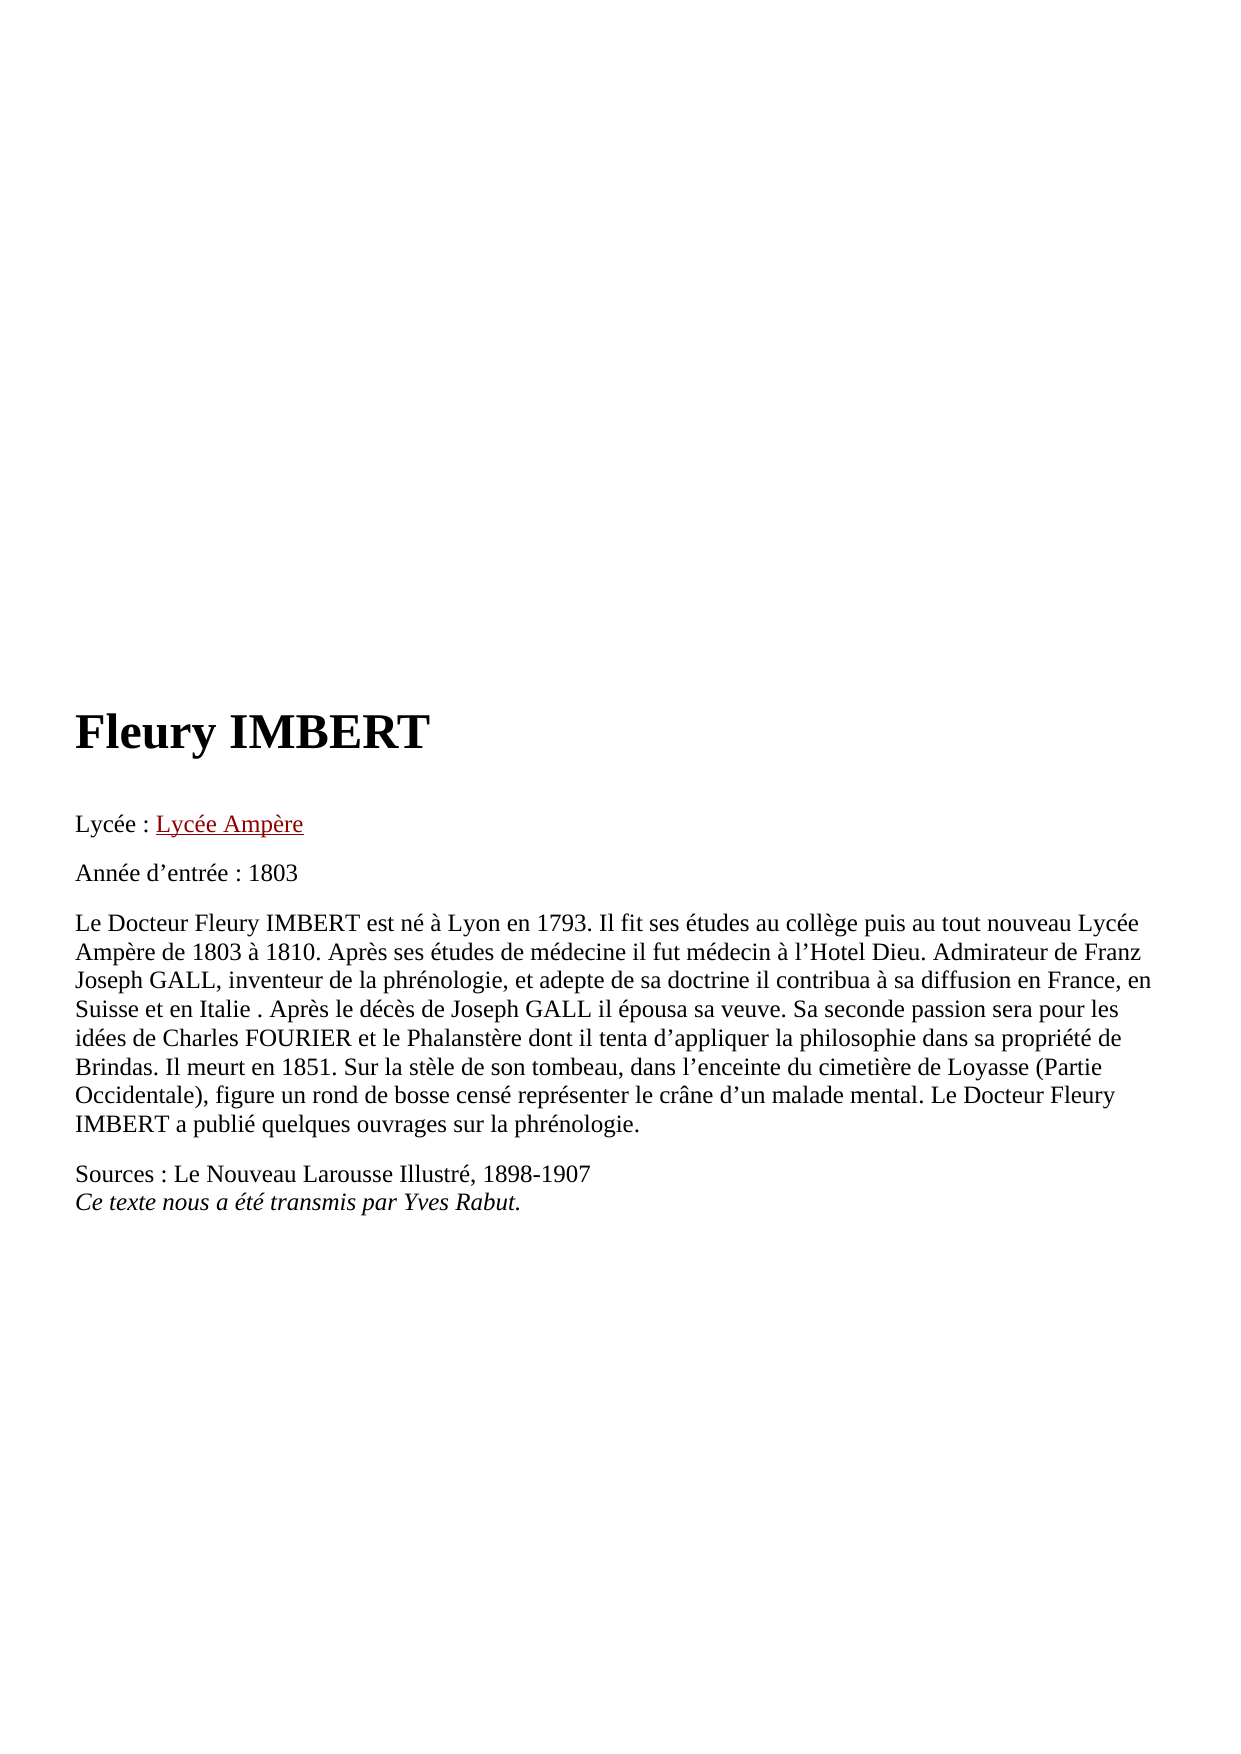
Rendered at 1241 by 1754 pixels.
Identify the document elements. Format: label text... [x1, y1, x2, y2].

text Sources : Le Nouveau Larousse Illustré, 1898-1907 Ce texte nous a été transmis par Yves Rabut. [75, 1159, 1165, 1216]
text Année d’entrée : 1803 [75, 858, 1165, 887]
text Lycée : Lycée Ampère [75, 809, 1165, 837]
text Le Docteur Fleury IMBERT est né à Lyon en 1793. Il fit ses études au collège puis au tout nouveau Lycée Ampère de 1803 à 1810. Après ses études de médecine il fut médecin à l’Hotel Dieu. Admirateur de Franz Joseph GALL, inventeur de la phrénologie, et adepte de sa doctrine il contribua à sa diffusion en France, en Suisse et en Italie . Après le décès de Joseph GALL il épousa sa veuve. Sa seconde passion sera pour les idées de Charles FOURIER et le Phalanstère dont il tenta d’appliquer la philosophie dans sa propriété de Brindas. Il meurt en 1851. Sur la stèle de son tombeau, dans l’enceinte du cimetière de Loyasse (Partie Occidentale), figure un rond de bosse censé représenter le crâne d’un malade mental. Le Docteur Fleury IMBERT a publié quelques ouvrages sur la phrénologie. [75, 908, 1165, 1138]
subtitle Fleury IMBERT [75, 702, 1165, 759]
